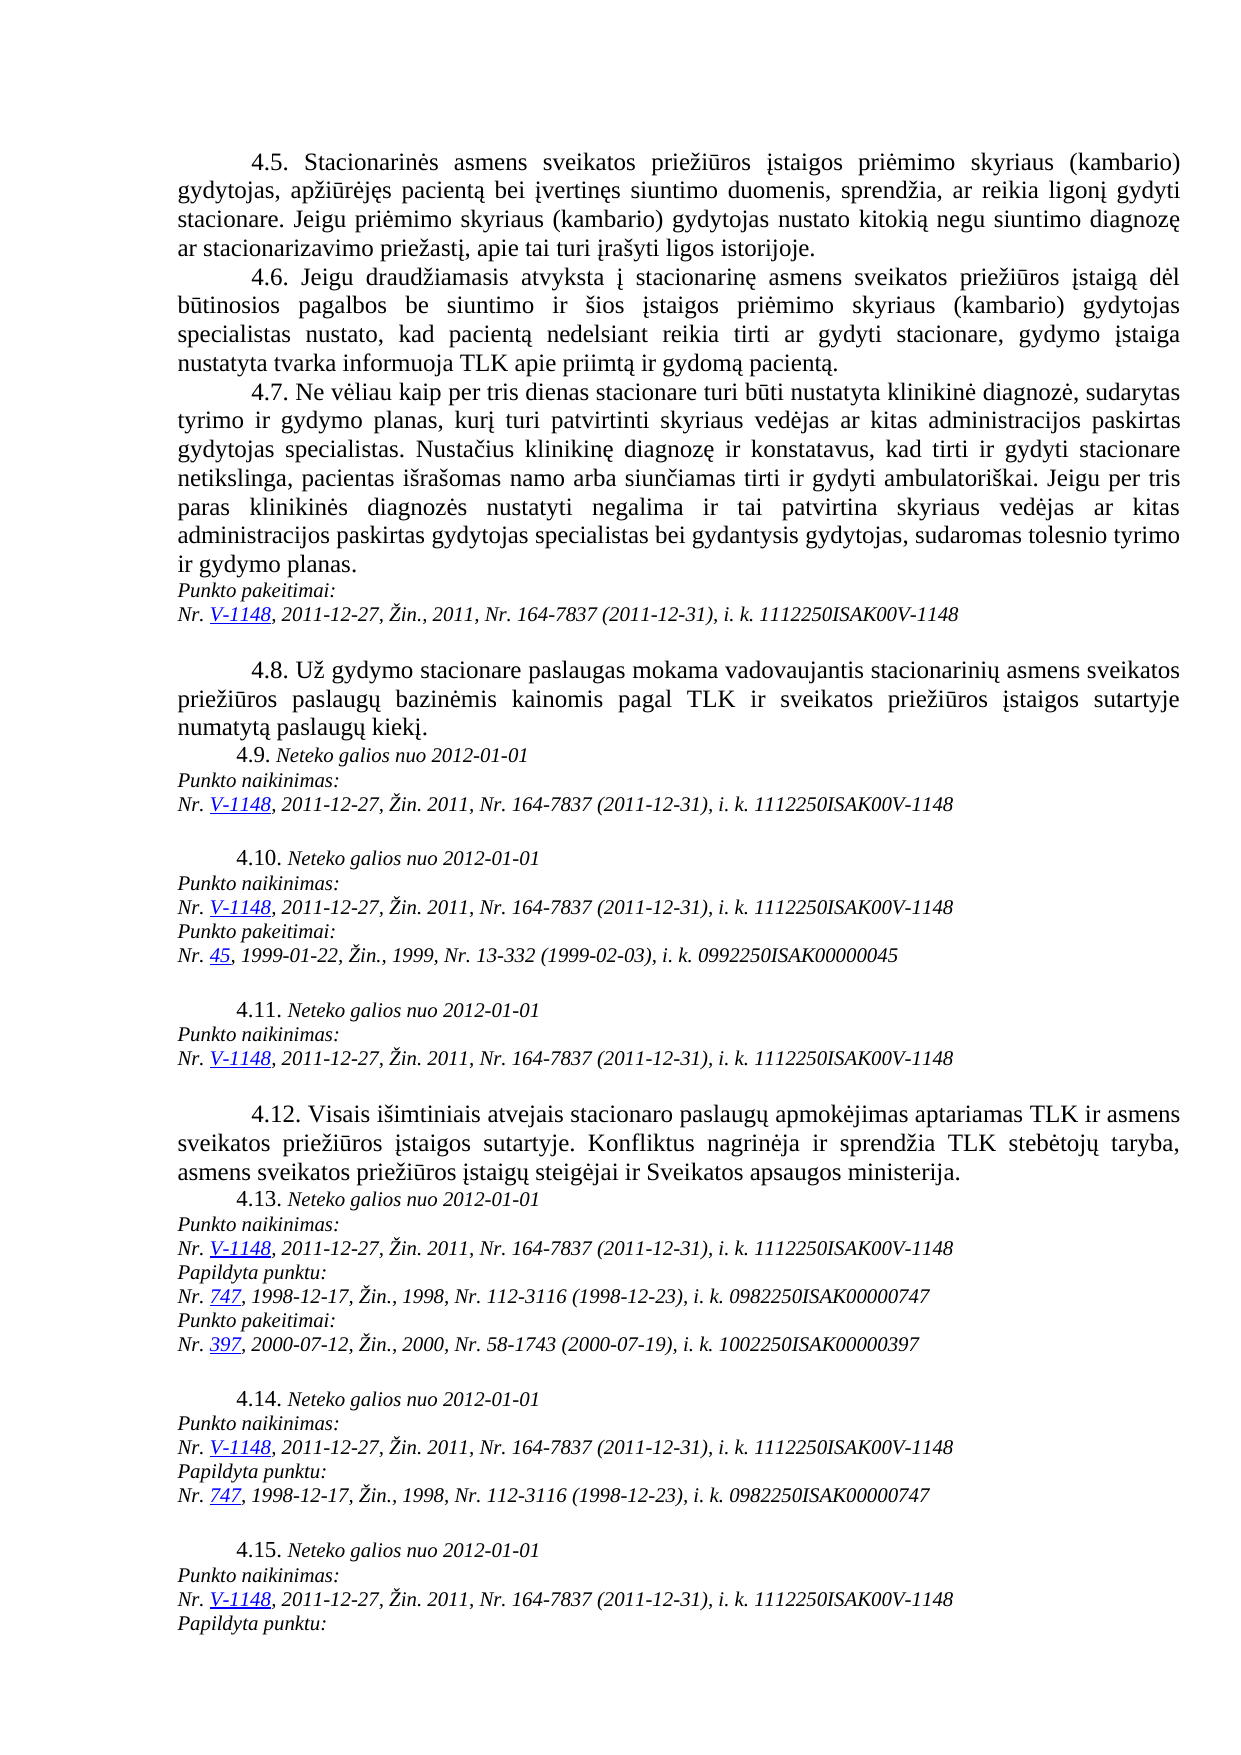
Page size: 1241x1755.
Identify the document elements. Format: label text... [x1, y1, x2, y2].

text Nr. 397, 2000-07-12, Žin., 2000, Nr. 58-1743 (2000-07-19), i. k. 1002250ISAK00000397 [177, 1332, 1181, 1356]
text Nr. V-1148, 2011-12-27, Žin., 2011, Nr. 164-7837 (2011-12-31), i. k. 1112250ISAK00V-1148 [177, 602, 1181, 626]
text Punkto naikinimas: [177, 1562, 1181, 1587]
text Punkto naikinimas: [177, 871, 1181, 895]
text Nr. 747, 1998-12-17, Žin., 1998, Nr. 112-3116 (1998-12-23), i. k. 0982250ISAK00000747 [177, 1483, 1181, 1507]
text Papildyta punktu: [177, 1459, 1181, 1483]
text Nr. V-1148, 2011-12-27, Žin. 2011, Nr. 164-7837 (2011-12-31), i. k. 1112250ISAK00V-1148 [177, 895, 1181, 919]
text Punkto pakeitimai: [177, 919, 1181, 943]
text 4.13. Neteko galios nuo 2012-01-01 [177, 1185, 1181, 1212]
text Punkto naikinimas: [177, 1411, 1181, 1435]
text 4.5. Stacionarinės asmens sveikatos priežiūros įstaigos priėmimo skyriaus (kambario) gydytojas, apžiūrėjęs pacientą bei įvertinęs siuntimo duomenis, sprendžia, ar reikia ligonį gydyti stacionare. Jeigu priėmimo skyriaus (kambario) gydytojas nustato kitokią negu siuntimo diagnozę ar stacionarizavimo priežastį, apie tai turi įrašyti ligos istorijoje. [177, 147, 1181, 262]
text Nr. V-1148, 2011-12-27, Žin. 2011, Nr. 164-7837 (2011-12-31), i. k. 1112250ISAK00V-1148 [177, 1236, 1181, 1260]
text Nr. V-1148, 2011-12-27, Žin. 2011, Nr. 164-7837 (2011-12-31), i. k. 1112250ISAK00V-1148 [177, 1587, 1181, 1611]
text Nr. V-1148, 2011-12-27, Žin. 2011, Nr. 164-7837 (2011-12-31), i. k. 1112250ISAK00V-1148 [177, 1435, 1181, 1459]
text Punkto pakeitimai: [177, 1308, 1181, 1332]
text Nr. 45, 1999-01-22, Žin., 1999, Nr. 13-332 (1999-02-03), i. k. 0992250ISAK00000045 [177, 943, 1181, 967]
text 4.8. Už gydymo stacionare paslaugas mokama vadovaujantis stacionarinių asmens sveikatos priežiūros paslaugų bazinėmis kainomis pagal TLK ir sveikatos priežiūros įstaigos sutartyje numatytą paslaugų kiekį. [177, 655, 1181, 741]
text 4.14. Neteko galios nuo 2012-01-01 [177, 1385, 1181, 1411]
text 4.12. Visais išimtiniais atvejais stacionaro paslaugų apmokėjimas aptariamas TLK ir asmens sveikatos priežiūros įstaigos sutartyje. Konfliktus nagrinėja ir sprendžia TLK stebėtojų taryba, asmens sveikatos priežiūros įstaigų steigėjai ir Sveikatos apsaugos ministerija. [177, 1099, 1181, 1185]
text Punkto pakeitimai: [177, 578, 1181, 602]
text Punkto naikinimas: [177, 1022, 1181, 1046]
text Punkto naikinimas: [177, 1212, 1181, 1236]
text Nr. 747, 1998-12-17, Žin., 1998, Nr. 112-3116 (1998-12-23), i. k. 0982250ISAK00000747 [177, 1284, 1181, 1308]
text Papildyta punktu: [177, 1611, 1181, 1635]
text Nr. V-1148, 2011-12-27, Žin. 2011, Nr. 164-7837 (2011-12-31), i. k. 1112250ISAK00V-1148 [177, 792, 1181, 816]
text 4.6. Jeigu draudžiamasis atvyksta į stacionarinę asmens sveikatos priežiūros įstaigą dėl būtinosios pagalbos be siuntimo ir šios įstaigos priėmimo skyriaus (kambario) gydytojas specialistas nustato, kad pacientą nedelsiant reikia tirti ar gydyti stacionare, gydymo įstaiga nustatyta tvarka informuoja TLK apie priimtą ir gydomą pacientą. [177, 262, 1181, 377]
text 4.9. Neteko galios nuo 2012-01-01 [177, 741, 1181, 768]
text Papildyta punktu: [177, 1260, 1181, 1284]
text 4.7. Ne vėliau kaip per tris dienas stacionare turi būti nustatyta klinikinė diagnozė, sudarytas tyrimo ir gydymo planas, kurį turi patvirtinti skyriaus vedėjas ar kitas administracijos paskirtas gydytojas specialistas. Nustačius klinikinę diagnozę ir konstatavus, kad tirti ir gydyti stacionare netikslinga, pacientas išrašomas namo arba siunčiamas tirti ir gydyti ambulatoriškai. Jeigu per tris paras klinikinės diagnozės nustatyti negalima ir tai patvirtina skyriaus vedėjas ar kitas administracijos paskirtas gydytojas specialistas bei gydantysis gydytojas, sudaromas tolesnio tyrimo ir gydymo planas. [177, 377, 1181, 578]
text 4.11. Neteko galios nuo 2012-01-01 [177, 996, 1181, 1022]
text Punkto naikinimas: [177, 768, 1181, 792]
text 4.10. Neteko galios nuo 2012-01-01 [177, 844, 1181, 871]
text 4.15. Neteko galios nuo 2012-01-01 [177, 1536, 1181, 1562]
text Nr. V-1148, 2011-12-27, Žin. 2011, Nr. 164-7837 (2011-12-31), i. k. 1112250ISAK00V-1148 [177, 1046, 1181, 1070]
